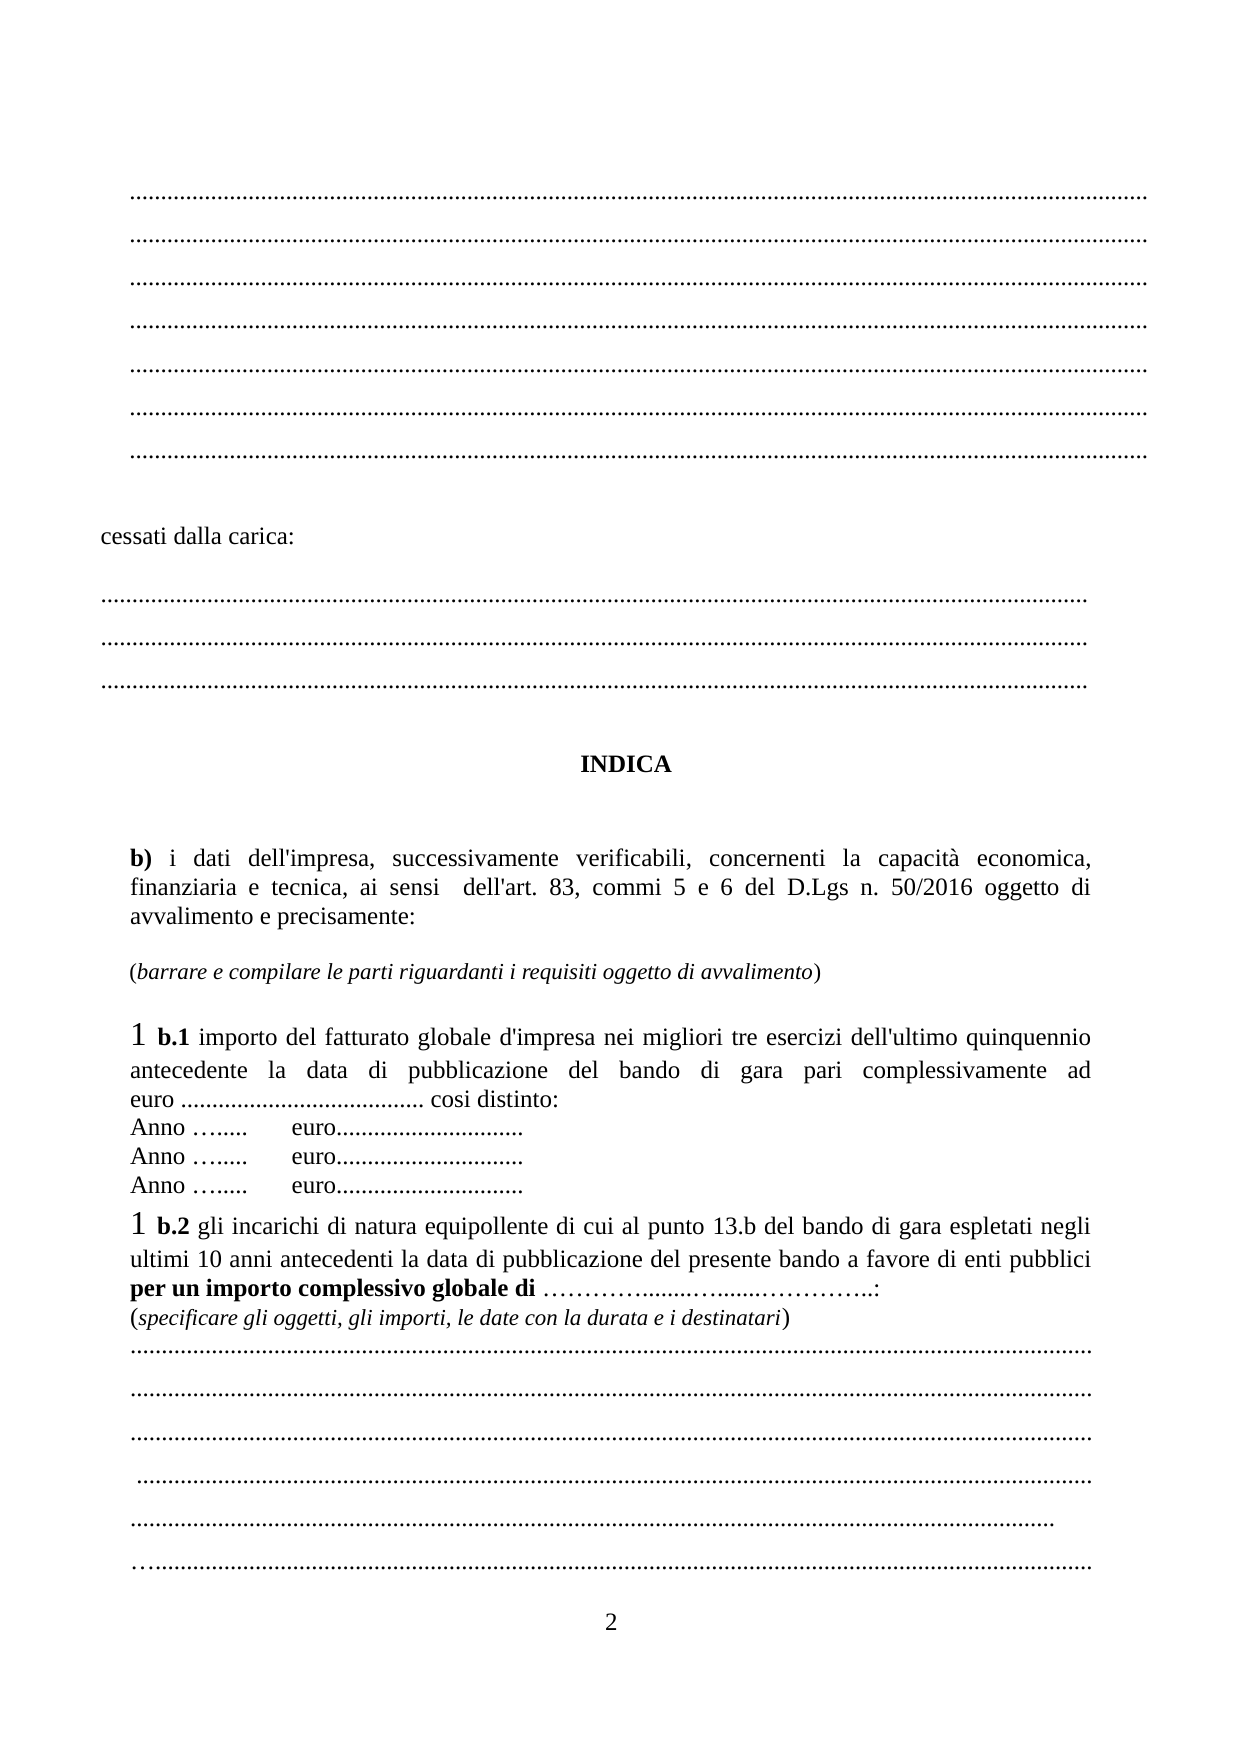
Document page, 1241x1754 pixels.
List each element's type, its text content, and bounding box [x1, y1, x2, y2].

text (specificare gli oggetti, gli importi, le date con la durata e i destinatari) [130, 1302, 1093, 1330]
text .......................................................................................................................................................................................................................................................................................................................................................................................................................................................................................... [100, 579, 1093, 694]
text cessati dalla carica: [100, 521, 1093, 550]
text (barrare e compilare le parti riguardanti i requisiti oggetto di avvalimento) [129, 958, 1152, 984]
text  b.2 gli incarichi di natura equipollente di cui al punto 13.b del bando di gara espletati negli ultimi 10 anni antecedenti la data di pubblicazione del presente bando a favore di enti pubblici per un importo complessivo globale di …………........….......…………..: [130, 1199, 1093, 1302]
text .............................................................................................................................................................................................................................................................................................................…...................................................................................................................................................... [130, 1460, 1093, 1575]
text Anno …..... euro.............................. [130, 1141, 1093, 1170]
text Anno …..... euro.............................. [130, 1170, 1093, 1199]
text b) i dati dell'impresa, successivamente verificabili, concernenti la capacità economica, finanziaria e tecnica, ai sensi dell'art. 83, commi 5 e 6 del D.Lgs n. 50/2016 oggetto di avvalimento e precisamente: [130, 843, 1093, 929]
text  b.1 importo del fatturato globale d'impresa nei migliori tre esercizi dell'ultimo quinquennio antecedente la data di pubblicazione del bando di gara pari complessivamente ad euro ....................................... cosi distinto: [130, 1009, 1093, 1112]
text .............................................................................................................................................................................................................................................................................................................................................................................................................................................................................. [130, 1330, 1093, 1445]
text Anno …..... euro.............................. [130, 1112, 1093, 1141]
text ..................................................................................................................................................................................................................................................................................................................................................................................................................................................................................................................................................................................................................................................................................................................................................................................................................................................................................................................................................................................................................................................................................................................................................................................... [129, 176, 1152, 464]
text INDICA [100, 749, 1152, 789]
